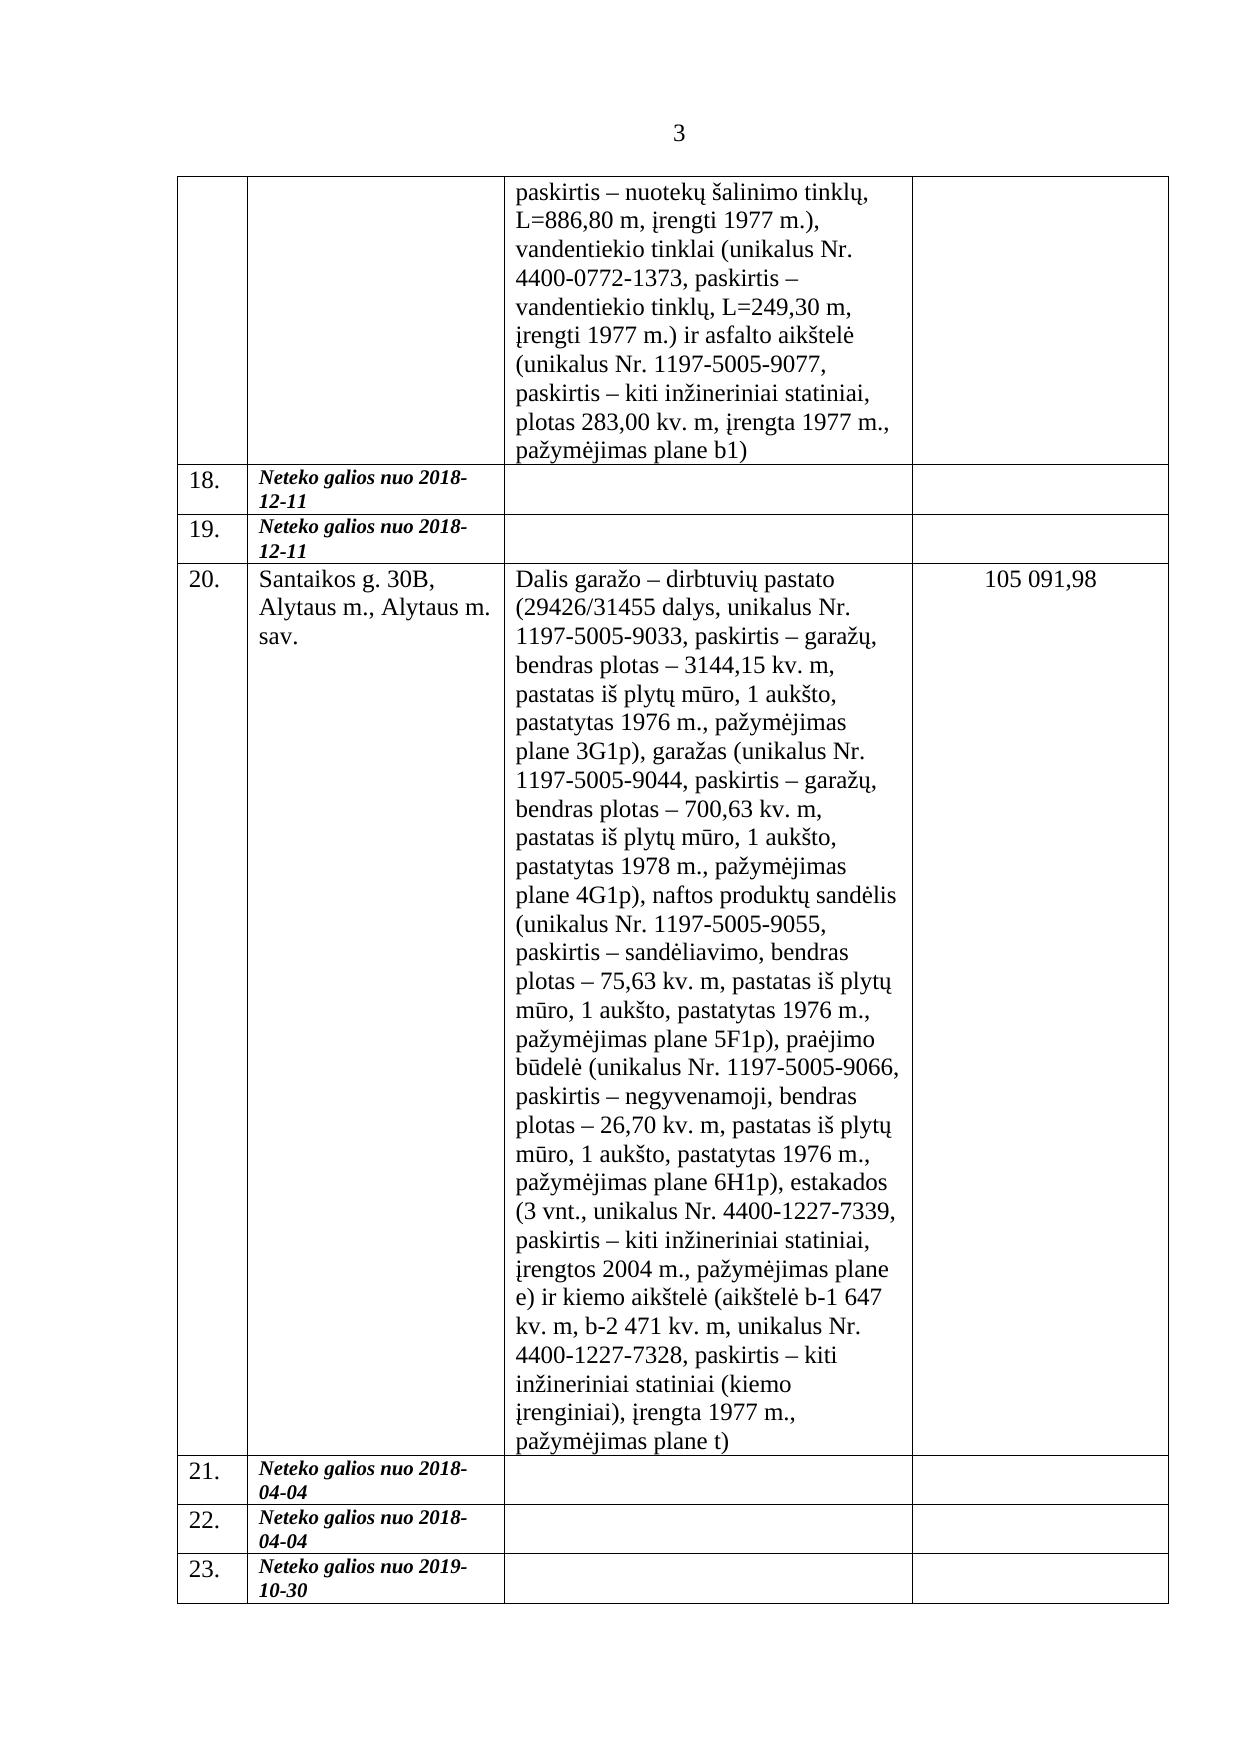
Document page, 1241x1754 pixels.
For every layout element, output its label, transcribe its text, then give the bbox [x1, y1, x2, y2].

table_cell [248, 177, 504, 464]
table_cell [913, 1505, 1168, 1553]
table_cell 19. [178, 515, 247, 563]
table_cell Neteko galios nuo 2018-04-04 [248, 1505, 504, 1553]
table_cell 105 091,98 [913, 564, 1168, 1455]
table_cell [178, 177, 247, 464]
table_cell 21. [178, 1456, 247, 1504]
table_cell 20. [178, 564, 247, 1455]
table_cell 18. [178, 465, 247, 513]
table_cell [913, 465, 1168, 513]
table_cell 22. [178, 1505, 247, 1553]
table_cell 23. [178, 1554, 247, 1602]
table_cell Neteko galios nuo 2019-10-30 [248, 1554, 504, 1602]
table_cell [913, 177, 1168, 464]
table_cell [913, 515, 1168, 563]
table_cell Neteko galios nuo 2018-04-04 [248, 1456, 504, 1504]
table_cell paskirtis – nuotekų šalinimo tinklų, L=886,80 m, įrengti 1977 m.), vandentiekio tinklai (unikalus Nr. 4400-0772-1373, paskirtis – vandentiekio tinklų, L=249,30 m, įrengti 1977 m.) ir asfalto aikštelė (unikalus Nr. 1197-5005-9077, paskirtis – kiti inžineriniai statiniai, plotas 283,00 kv. m, įrengta 1977 m., pažymėjimas plane b1) [505, 177, 912, 464]
table_cell [913, 1456, 1168, 1504]
table_cell [505, 465, 912, 513]
table_cell Neteko galios nuo 2018-12-11 [248, 465, 504, 513]
table_cell Dalis garažo – dirbtuvių pastato (29426/31455 dalys, unikalus Nr. 1197-5005-9033, paskirtis – garažų, bendras plotas – 3144,15 kv. m, pastatas iš plytų mūro, 1 aukšto, pastatytas 1976 m., pažymėjimas plane 3G1p), garažas (unikalus Nr. 1197-5005-9044, paskirtis – garažų, bendras plotas – 700,63 kv. m, pastatas iš plytų mūro, 1 aukšto, pastatytas 1978 m., pažymėjimas plane 4G1p), naftos produktų sandėlis (unikalus Nr. 1197-5005-9055, paskirtis – sandėliavimo, bendras plotas – 75,63 kv. m, pastatas iš plytų mūro, 1 aukšto, pastatytas 1976 m., pažymėjimas plane 5F1p), praėjimo būdelė (unikalus Nr. 1197-5005-9066, paskirtis – negyvenamoji, bendras plotas – 26,70 kv. m, pastatas iš plytų mūro, 1 aukšto, pastatytas 1976 m., pažymėjimas plane 6H1p), estakados (3 vnt., unikalus Nr. 4400-1227-7339, paskirtis – kiti inžineriniai statiniai, įrengtos 2004 m., pažymėjimas plane e) ir kiemo aikštelė (aikštelė b-1 647 kv. m, b-2 471 kv. m, unikalus Nr. 4400-1227-7328, paskirtis – kiti inžineriniai statiniai (kiemo įrenginiai), įrengta 1977 m., pažymėjimas plane t) [505, 564, 912, 1455]
table_cell [505, 515, 912, 563]
table_cell [505, 1554, 912, 1602]
table_cell [505, 1505, 912, 1553]
table_cell [913, 1554, 1168, 1602]
table_cell Neteko galios nuo 2018-12-11 [248, 515, 504, 563]
table_cell [505, 1456, 912, 1504]
table_cell Santaikos g. 30B, Alytaus m., Alytaus m. sav. [248, 564, 504, 1455]
